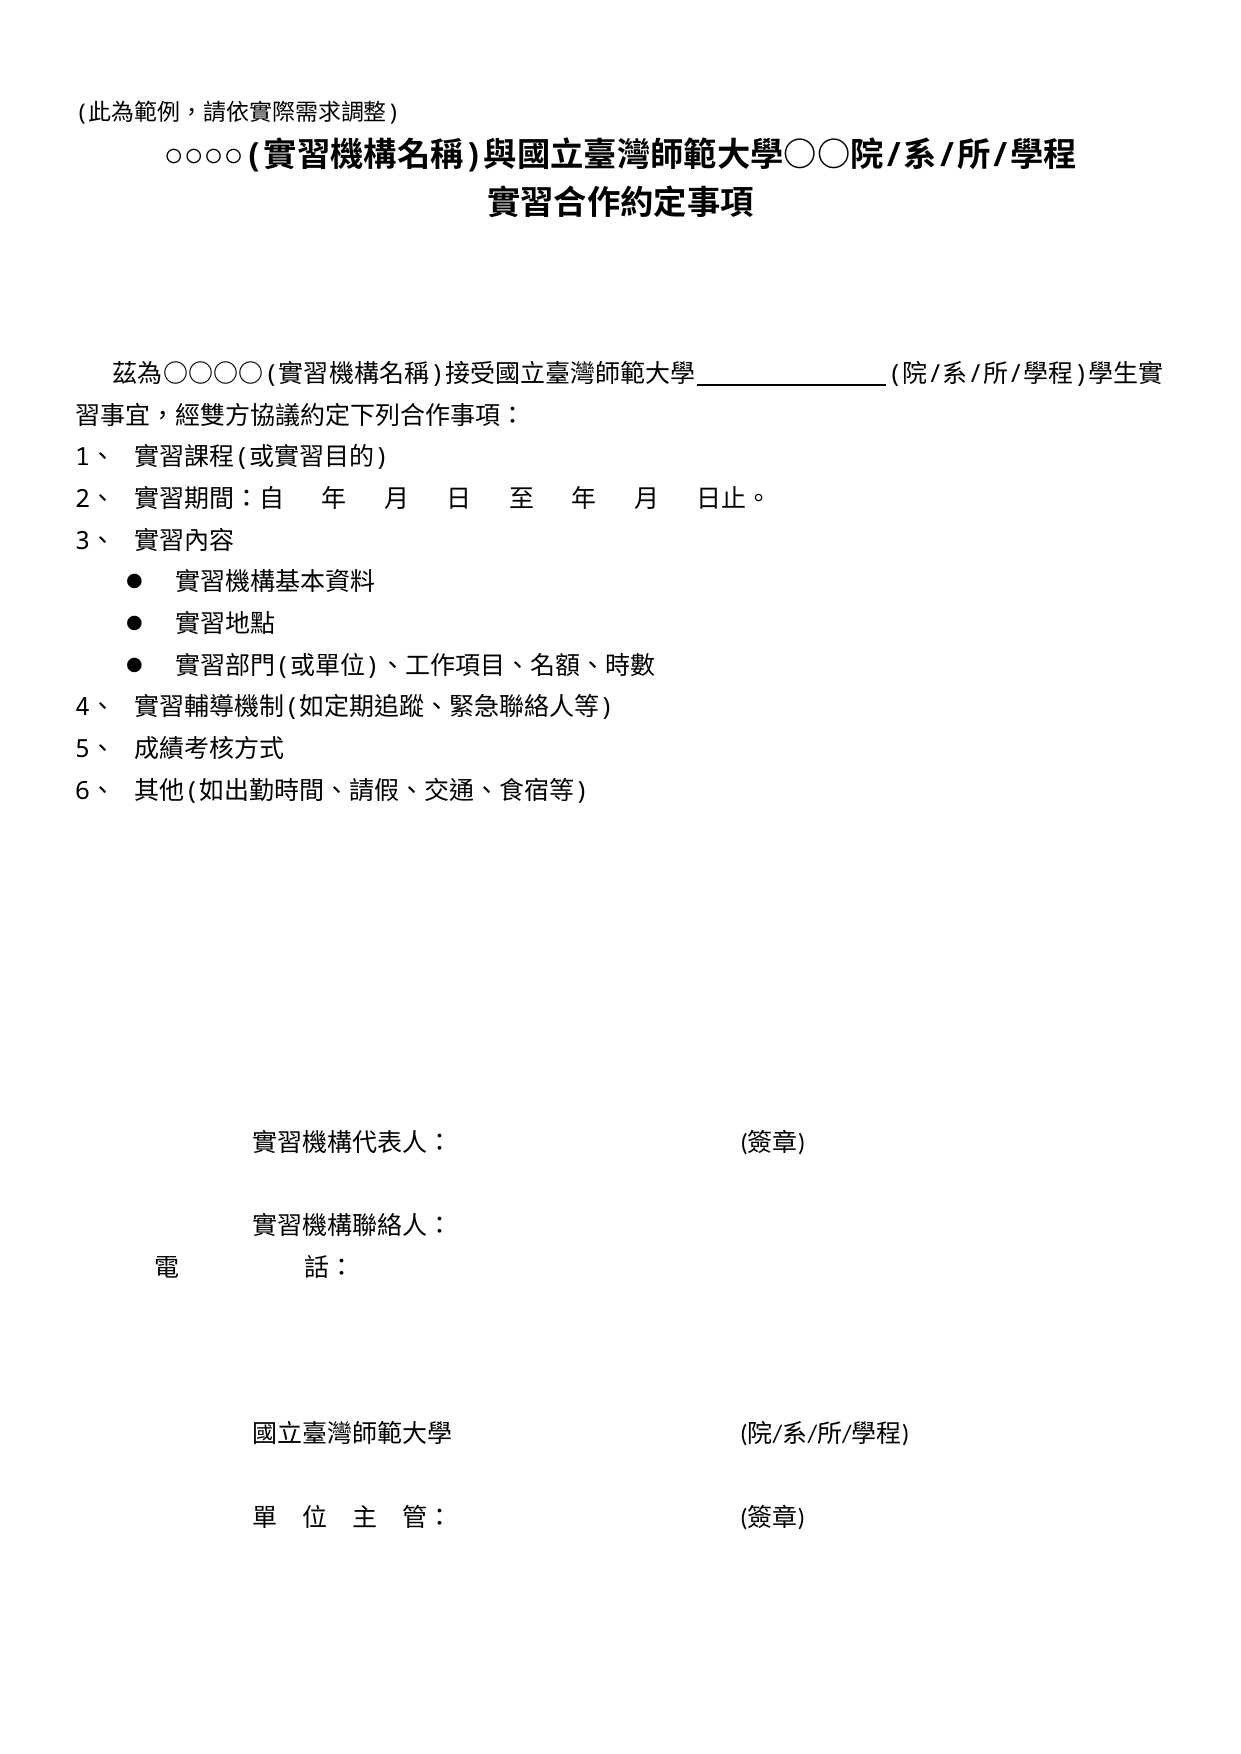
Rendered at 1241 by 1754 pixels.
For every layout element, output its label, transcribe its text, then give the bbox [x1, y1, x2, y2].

list 實習地點 [125, 599, 1165, 641]
text 國立臺灣師範大學 (院/系/所/學程) [138, 1409, 1165, 1451]
text 電 話： [75, 1243, 1165, 1284]
text 實習機構聯絡人： [138, 1201, 1165, 1243]
list 實習期間：自 年 月 日 至 年 月 日止。 [75, 474, 1165, 516]
text 實習機構代表人： (簽章) [138, 1118, 1165, 1159]
list 其他(如出勤時間、請假、交通、食宿等) [75, 766, 1165, 807]
list 實習部門(或單位)、工作項目、名額、時數 [125, 641, 1165, 682]
text 實習合作約定事項 [75, 176, 1165, 224]
list 成績考核方式 [75, 724, 1165, 766]
text ○○○○(實習機構名稱)與國立臺灣師範大學○○院/系/所/學程 [75, 127, 1165, 176]
text 單 位 主 管： (簽章) [138, 1493, 1165, 1534]
text 茲為○○○○(實習機構名稱)接受國立臺灣師範大學 (院/系/所/學程)學生實習事宜，經雙方協議約定下列合作事項： [75, 349, 1165, 432]
list 實習機構基本資料 [125, 557, 1165, 599]
list 實習輔導機制(如定期追蹤、緊急聯絡人等) [75, 682, 1165, 724]
text (此為範例，請依實際需求調整) [75, 94, 1165, 127]
list 實習課程(或實習目的) [75, 432, 1165, 474]
list 實習內容 [75, 516, 1165, 557]
